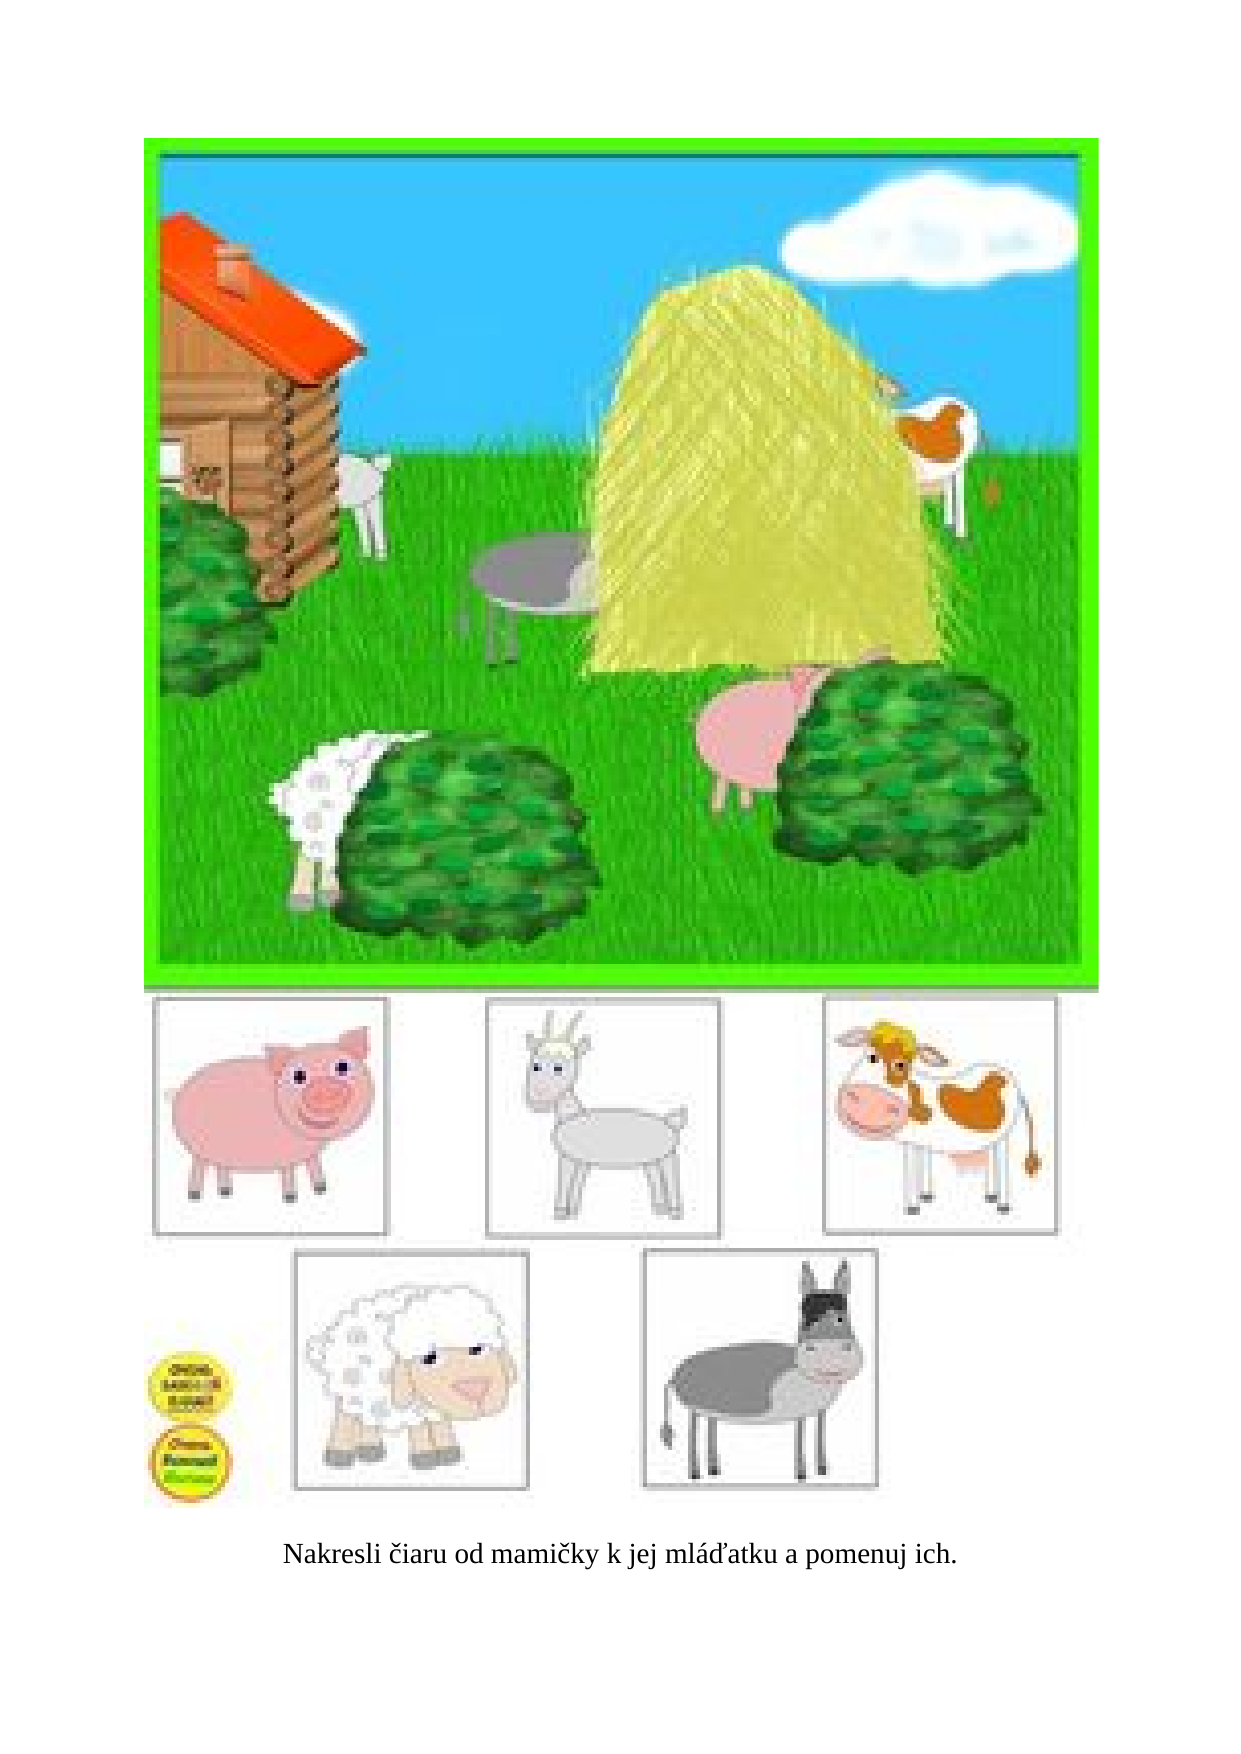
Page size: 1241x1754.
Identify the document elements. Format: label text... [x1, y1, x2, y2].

picture [144, 138, 1099, 1508]
text Nakresli čiaru od mamičky k jej mláďatku a pomenuj ich. [118, 1536, 1122, 1569]
